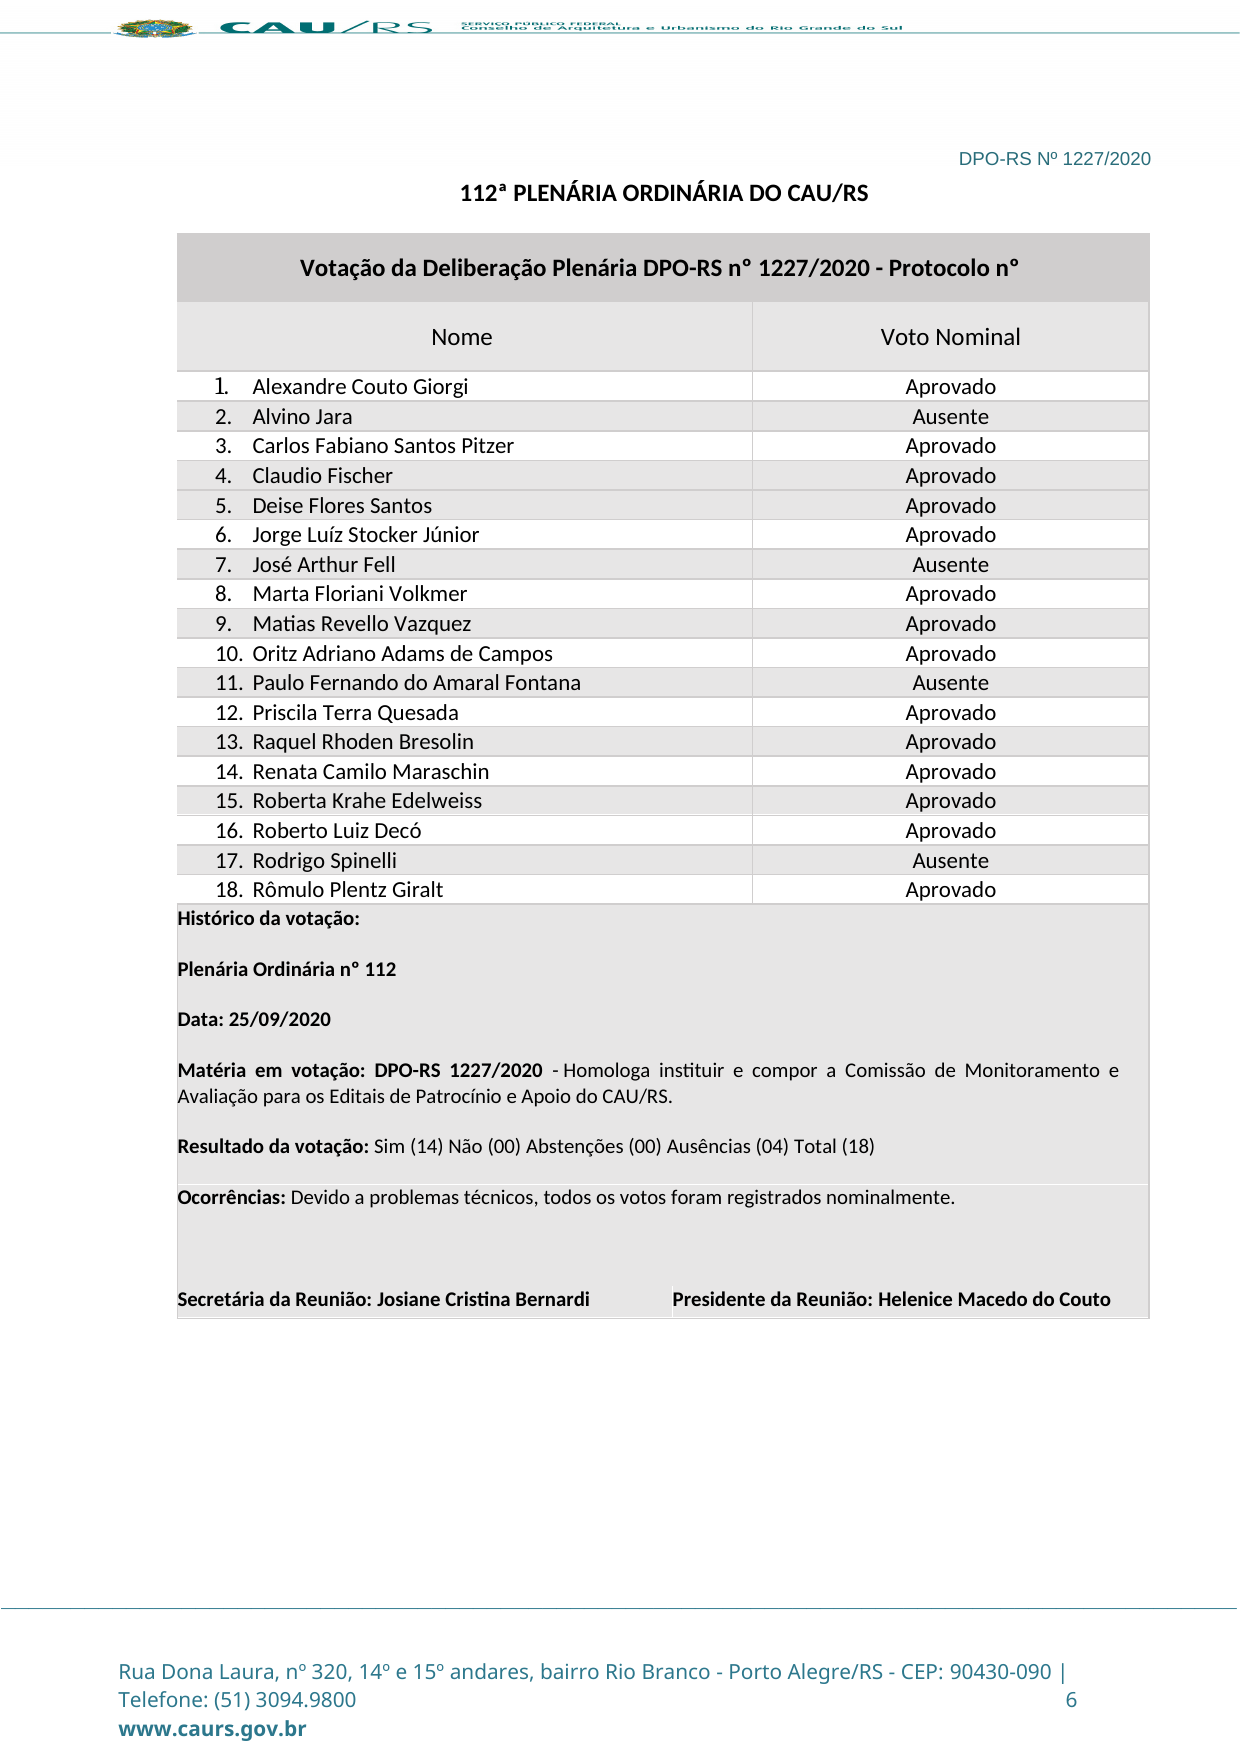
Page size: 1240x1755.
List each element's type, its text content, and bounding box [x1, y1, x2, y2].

table_cell Ocorrências: Devido a problemas técnicos, todos os votos foram registrados nominalmente. [178, 1185, 1148, 1286]
table_cell Aprovado [753, 757, 1148, 785]
text 112ª PLENÁRIA ORDINÁRIA DO CAU/RS [177, 177, 1151, 208]
table_cell Aprovado [753, 609, 1148, 637]
table_cell Marta Floriani Volkmer [177, 580, 752, 607]
table_cell Aprovado [753, 432, 1148, 459]
table_cell Deise Flores Santos [177, 491, 752, 519]
table_cell Aprovado [753, 372, 1148, 400]
table_cell Roberta Krahe Edelweiss [177, 787, 752, 814]
table_cell Aprovado [753, 727, 1148, 755]
table_cell Presidente da Reunião: Helenice Macedo do Couto [673, 1286, 1148, 1317]
table_cell Jorge Luíz Stocker Júnior [177, 520, 752, 548]
table_cell Aprovado [753, 787, 1148, 814]
table_cell Voto Nominal [753, 302, 1148, 370]
table_cell Matias Revello Vazquez [177, 609, 752, 637]
table_cell José Arthur Fell [177, 550, 752, 578]
table_cell Ausente [753, 846, 1148, 874]
table_cell Priscila Terra Quesada [177, 698, 752, 726]
table_cell Ausente [753, 668, 1148, 696]
table_cell Carlos Fabiano Santos Pitzer [177, 432, 752, 459]
table_cell Ausente [753, 550, 1148, 578]
table_cell Raquel Rhoden Bresolin [177, 727, 752, 755]
table_cell Ausente [753, 402, 1148, 430]
table_cell Histórico da votação: [178, 905, 1148, 956]
table_cell Paulo Fernando do Amaral Fontana [177, 668, 752, 696]
table_cell Resultado da votação: Sim (14) Não (00) Abstenções (00) Ausências (04) Total (18) [178, 1134, 1148, 1184]
table_cell Data: 25/09/2020 Matéria em votação: DPO-RS 1227/2020 - Homologa instituir e compor a Comissão de Monitoramento e Avaliação para os Editais de Patrocínio e Apoio do CAU/RS. [178, 1007, 1148, 1134]
table_cell Aprovado [753, 520, 1148, 548]
table_cell Roberto Luiz Decó [177, 816, 752, 844]
table_cell Aprovado [753, 580, 1148, 607]
table_cell Aprovado [753, 639, 1148, 667]
table_cell Claudio Fischer [177, 461, 752, 489]
table_cell Aprovado [753, 698, 1148, 726]
table_cell Nome [177, 302, 752, 370]
table_cell Aprovado [753, 816, 1148, 844]
table_cell Alexandre Couto Giorgi [177, 372, 752, 400]
table_cell Aprovado [753, 491, 1148, 519]
table_cell Plenária Ordinária nº 112 [178, 956, 1148, 1007]
table_cell Aprovado [753, 461, 1148, 489]
table_cell Oritz Adriano Adams de Campos [177, 639, 752, 667]
table_header Votação da Deliberação Plenária DPO-RS nº 1227/2020 - Protocolo nº [178, 235, 1148, 300]
table_cell Rodrigo Spinelli [177, 846, 752, 874]
table_cell Rômulo Plentz Giralt [177, 875, 752, 903]
table_cell Renata Camilo Maraschin [177, 757, 752, 785]
table_cell Secretária da Reunião: Josiane Cristina Bernardi [178, 1286, 672, 1317]
table_cell Aprovado [753, 875, 1148, 903]
table_cell Alvino Jara [177, 402, 752, 430]
